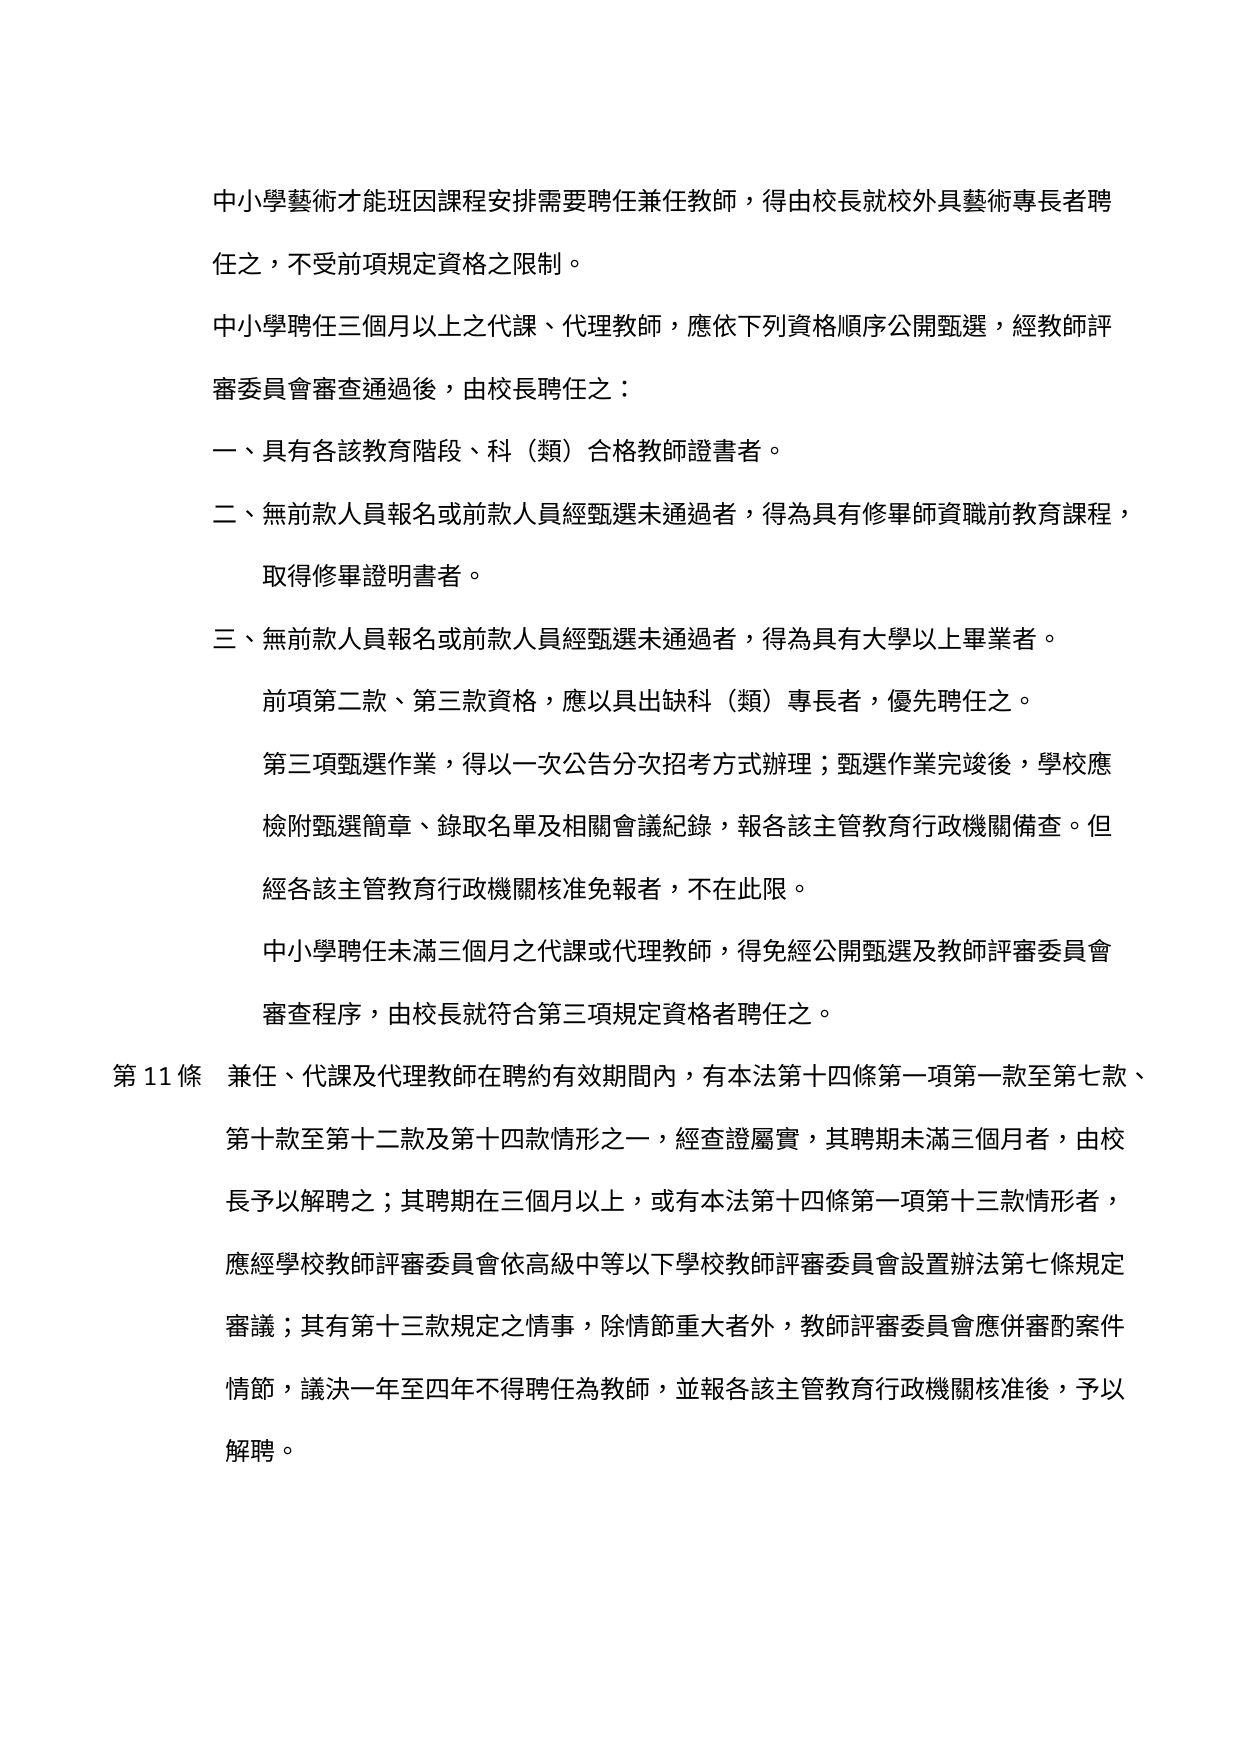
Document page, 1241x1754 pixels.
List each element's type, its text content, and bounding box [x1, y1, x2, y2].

text 中小學聘任三個月以上之代課、代理教師，應依下列資格順序公開甄選，經教師評審委員會審查通過後，由校長聘任之： [212, 283, 1128, 408]
text 一、具有各該教育階段、科（類）合格教師證書者。 [112, 408, 1128, 471]
text 前項第二款、第三款資格，應以具出缺科（類）專長者，優先聘任之。 [112, 658, 1128, 721]
text 三、無前款人員報名或前款人員經甄選未通過者，得為具有大學以上畢業者。 [112, 596, 1128, 658]
text 中小學聘任未滿三個月之代課或代理教師，得免經公開甄選及教師評審委員會審查程序，由校長就符合第三項規定資格者聘任之。 [262, 908, 1128, 1033]
text 二、無前款人員報名或前款人員經甄選未通過者，得為具有修畢師資職前教育課程，取得修畢證明書者。 [212, 471, 1128, 596]
text 第三項甄選作業，得以一次公告分次招考方式辦理；甄選作業完竣後，學校應檢附甄選簡章、錄取名單及相關會議紀錄，報各該主管教育行政機關備查。但經各該主管教育行政機關核准免報者，不在此限。 [262, 721, 1128, 908]
text 第11條 兼任、代課及代理教師在聘約有效期間內，有本法第十四條第一項第一款至第七款、第十款至第十二款及第十四款情形之一，經查證屬實，其聘期未滿三個月者，由校長予以解聘之；其聘期在三個月以上，或有本法第十四條第一項第十三款情形者，應經學校教師評審委員會依高級中等以下學校教師評審委員會設置辦法第七條規定審議；其有第十三款規定之情事，除情節重大者外，教師評審委員會應併審酌案件情節，議決一年至四年不得聘任為教師，並報各該主管教育行政機關核准後，予以解聘。 [112, 1033, 1128, 1471]
text 中小學藝術才能班因課程安排需要聘任兼任教師，得由校長就校外具藝術專長者聘任之，不受前項規定資格之限制。 [212, 158, 1128, 283]
